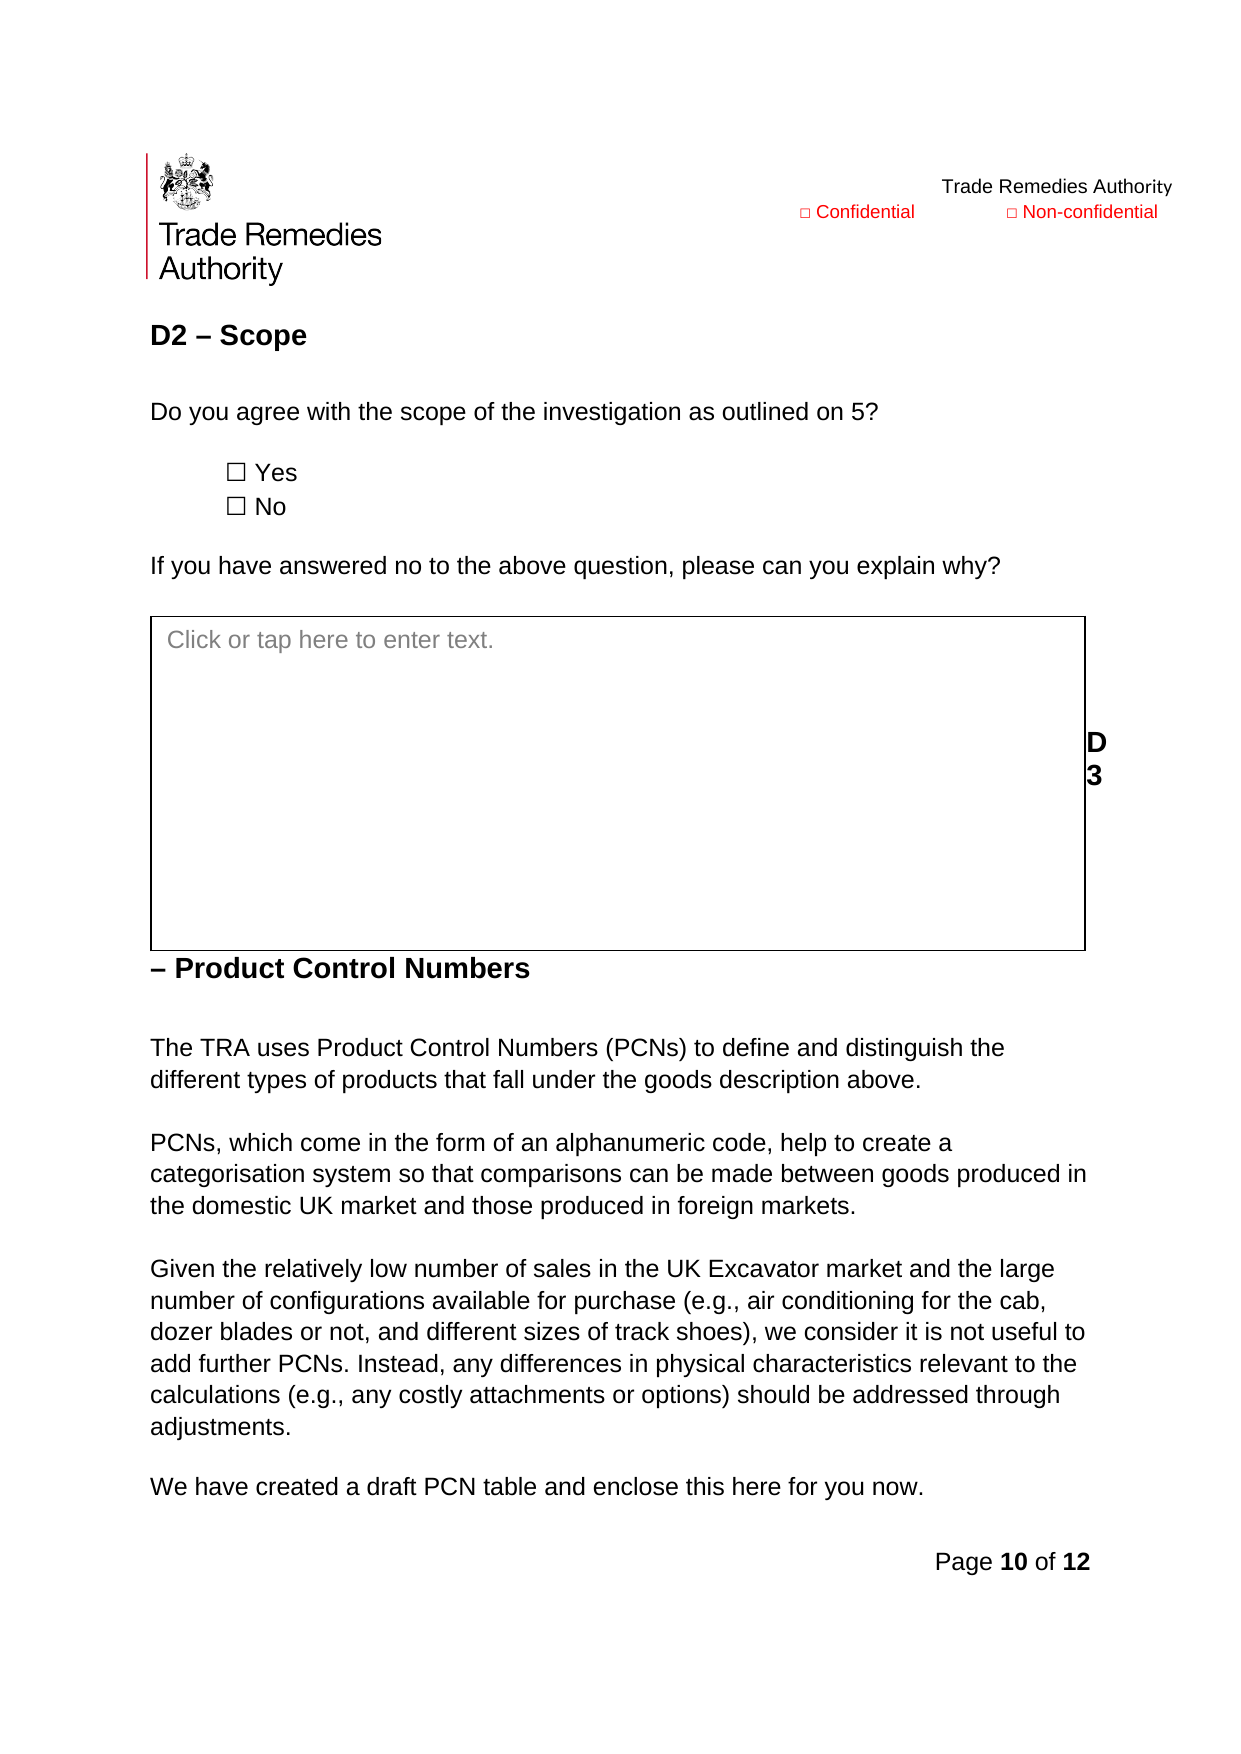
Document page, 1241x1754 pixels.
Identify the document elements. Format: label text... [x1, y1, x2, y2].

text Do you agree with the scope of the investigation as outlined on 5? [150, 397, 1090, 426]
text If you have answered no to the above question, please can you explain why? [150, 551, 1090, 580]
text We have created a draft PCN table and enclose this here for you now. [150, 1472, 1090, 1501]
subtitle D2 – Scope [150, 318, 1090, 351]
subtitle D3 – Product Control Numbers [150, 725, 1090, 985]
text PCNs, which come in the form of an alphanumeric code, help to create a categorisation system so that comparisons can be made between goods produced in the domestic UK market and those produced in foreign markets. [150, 1128, 1090, 1220]
text Given the relatively low number of sales in the UK Excavator market and the large number of configurations available for purchase (e.g., air conditioning for the cab, dozer blades or not, and different sizes of track shoes), we consider it is not useful to add further PCNs. Instead, any differences in physical characteristics relevant to the calculations (e.g., any costly attachments or options) should be addressed through adjustments. [150, 1254, 1090, 1441]
text The TRA uses Product Control Numbers (PCNs) to define and distinguish the different types of products that fall under the goods description above. [150, 1033, 1090, 1093]
text Click or tap here to enter text. [167, 624, 1069, 653]
text ☐ Yes [225, 454, 1090, 488]
text ☐ No [225, 488, 1090, 522]
